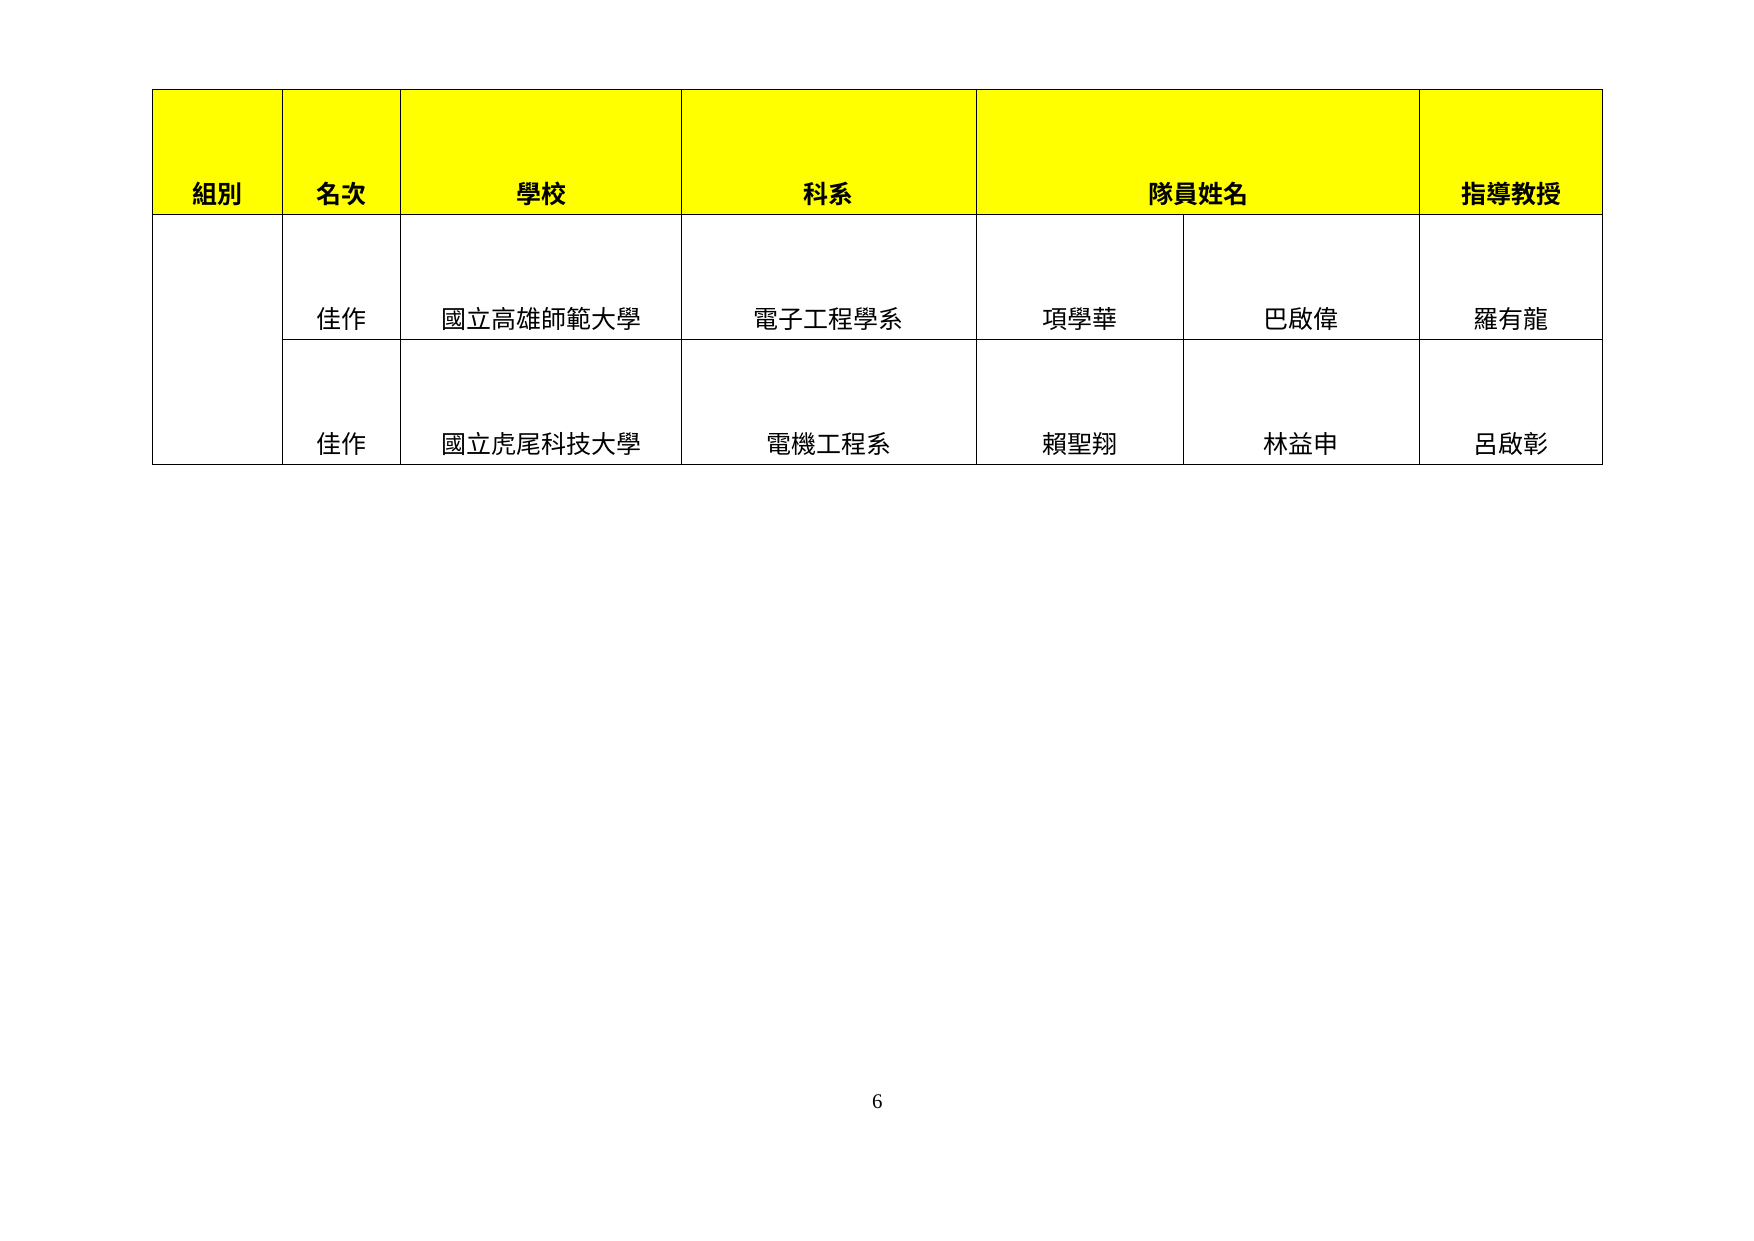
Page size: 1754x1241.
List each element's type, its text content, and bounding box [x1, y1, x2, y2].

table_cell 電機工程系 [682, 340, 976, 464]
table_cell 電子工程學系 [682, 215, 976, 339]
table_cell 賴聖翔 [977, 340, 1183, 464]
table_cell 佳作 [283, 215, 400, 339]
table_cell 國立虎尾科技大學 [401, 340, 681, 464]
table_cell 佳作 [283, 340, 400, 464]
table_cell 巴啟偉 [1184, 215, 1419, 339]
table_header 隊員姓名 [977, 90, 1419, 214]
table_header 組別 [153, 90, 282, 214]
table_header 名次 [283, 90, 400, 214]
table_cell 呂啟彰 [1420, 340, 1602, 464]
table_cell 羅有龍 [1420, 215, 1602, 339]
table_header 科系 [682, 90, 976, 214]
table_cell [153, 215, 282, 464]
table_cell 國立高雄師範大學 [401, 215, 681, 339]
table_cell 項學華 [977, 215, 1183, 339]
table_header 指導教授 [1420, 90, 1602, 214]
table_cell 林益申 [1184, 340, 1419, 464]
table_header 學校 [401, 90, 681, 214]
